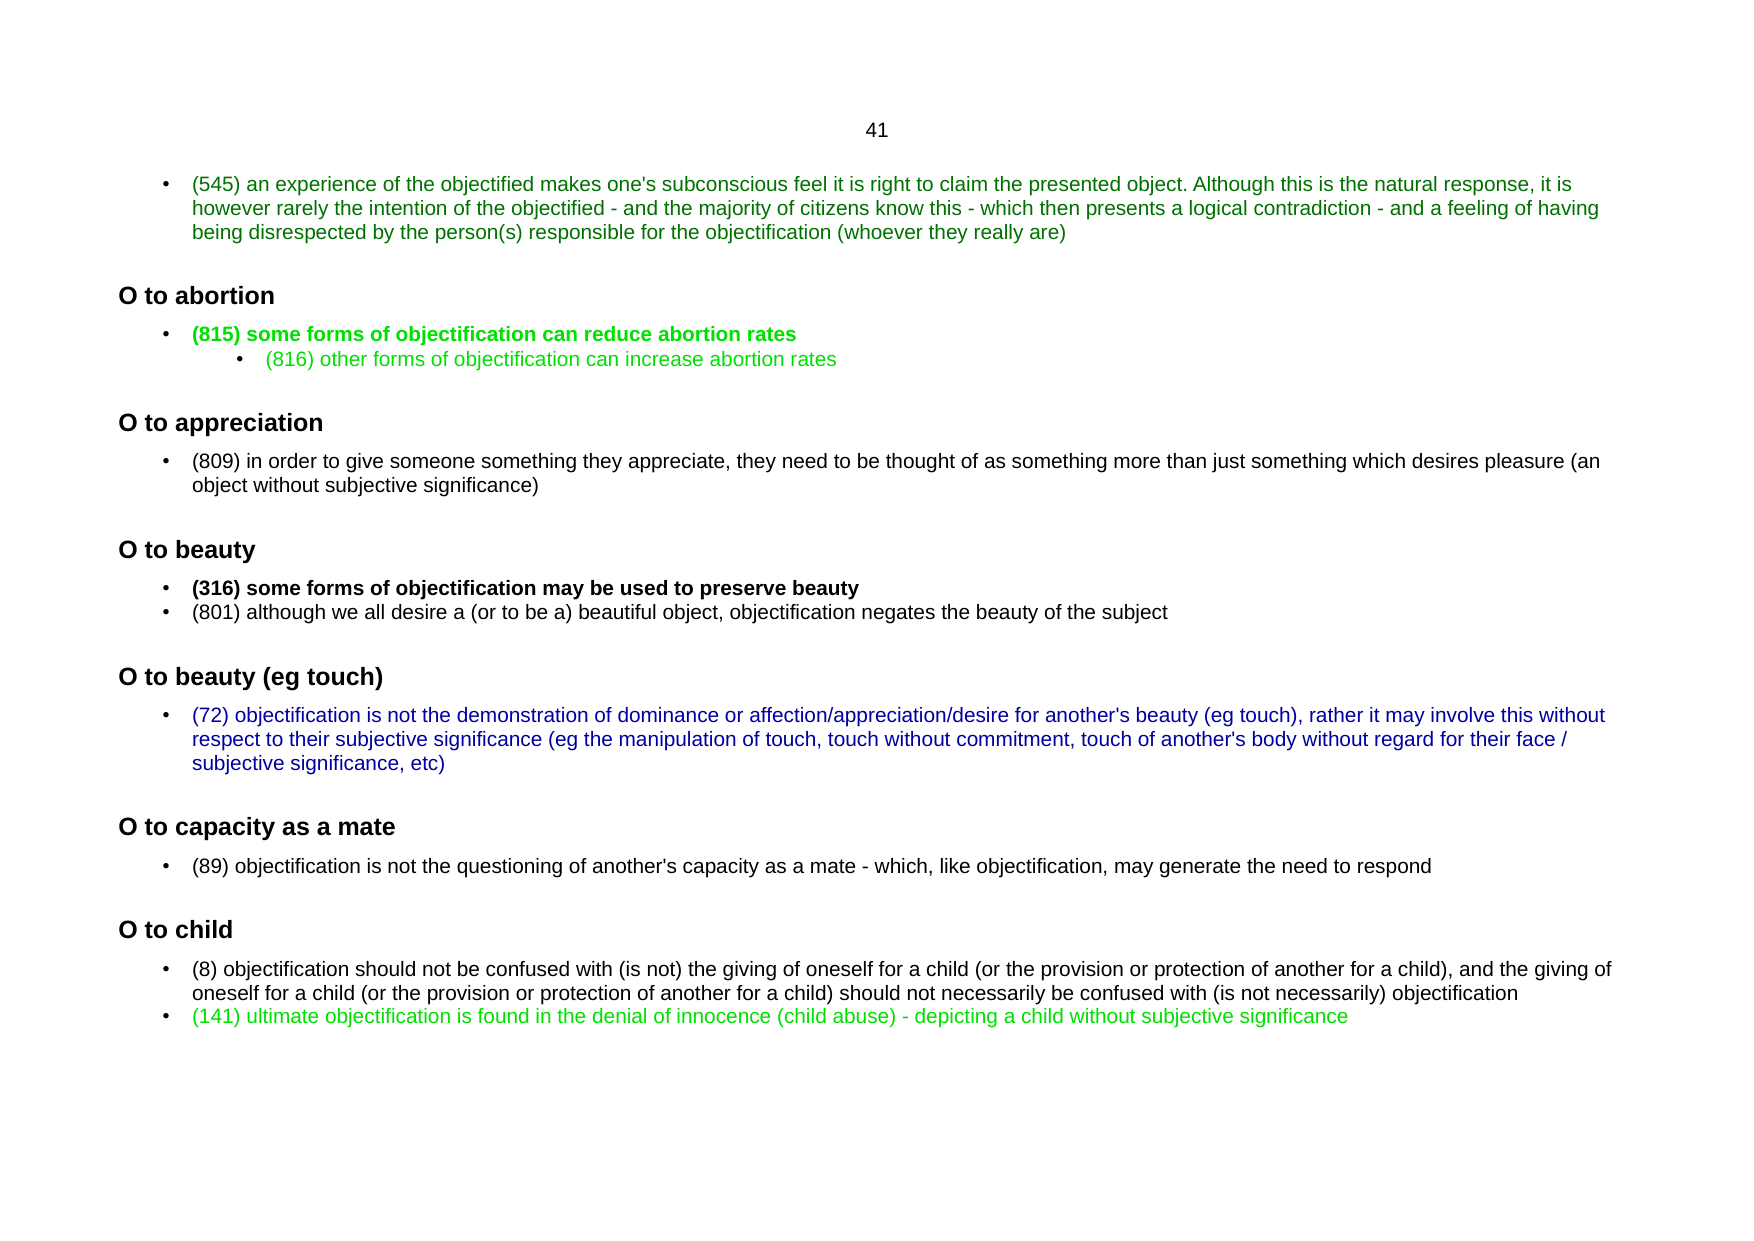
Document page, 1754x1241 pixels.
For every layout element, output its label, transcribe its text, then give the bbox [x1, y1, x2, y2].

list (809) in order to give someone something they appreciate, they need to be thought of as something more than just something which desires pleasure (an object without subjective significance) [162, 449, 1636, 497]
list (815) some forms of objectification can reduce abortion rates [162, 322, 1636, 346]
list (89) objectification is not the questioning of another's capacity as a mate - which, like objectification, may generate the need to respond [162, 853, 1636, 878]
list (316) some forms of objectification may be used to preserve beauty [162, 576, 1636, 600]
subtitle O to appreciation [118, 408, 1636, 437]
subtitle O to abortion [118, 281, 1636, 310]
list (816) other forms of objectification can increase abortion rates [236, 346, 1636, 370]
subtitle O to beauty (eg touch) [118, 662, 1636, 690]
list (141) ultimate objectification is found in the denial of innocence (child abuse) - depicting a child without subjective significance [162, 1004, 1636, 1028]
subtitle O to capacity as a mate [118, 812, 1636, 841]
list (545) an experience of the objectified makes one's subconscious feel it is right to claim the presented object. Although this is the natural response, it is however rarely the intention of the objectified - and the majority of citizens know this - which then presents a logical contradiction - and a feeling of having being disrespected by the person(s) responsible for the objectification (whoever they really are) [162, 172, 1636, 243]
list (8) objectification should not be confused with (is not) the giving of oneself for a child (or the provision or protection of another for a child), and the giving of oneself for a child (or the provision or protection of another for a child) should not necessarily be confused with (is not necessarily) objectification [162, 956, 1636, 1004]
list (72) objectification is not the demonstration of dominance or affection/appreciation/desire for another's beauty (eg touch), rather it may involve this without respect to their subjective significance (eg the manipulation of touch, touch without commitment, touch of another's body without regard for their face / subjective significance, etc) [162, 703, 1636, 775]
subtitle O to child [118, 915, 1636, 944]
subtitle O to beauty [118, 535, 1636, 563]
list (801) although we all desire a (or to be a) beautiful object, objectification negates the beauty of the subject [162, 600, 1636, 624]
